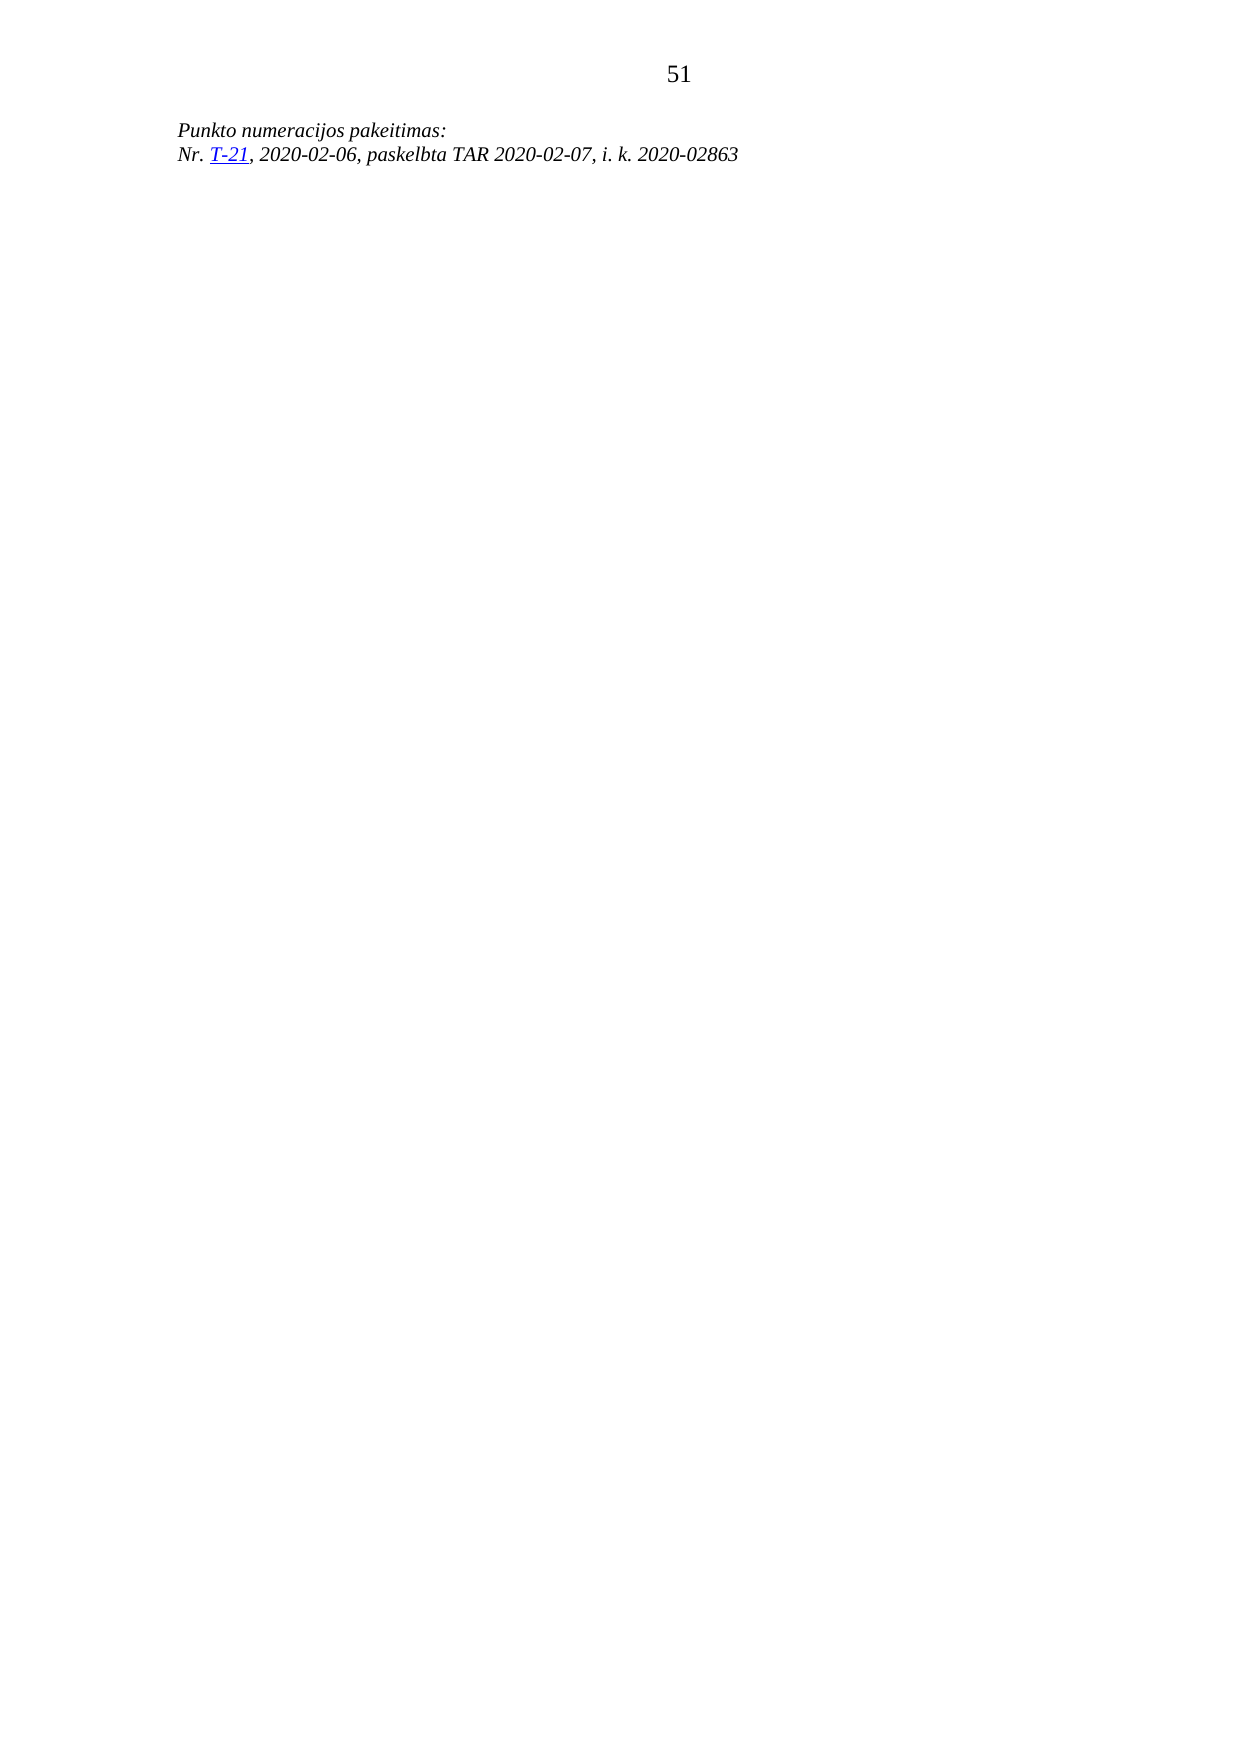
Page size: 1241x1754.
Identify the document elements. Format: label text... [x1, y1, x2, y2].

text Nr. T-21, 2020-02-06, paskelbta TAR 2020-02-07, i. k. 2020-02863 [177, 142, 1181, 166]
text Punkto numeracijos pakeitimas: [177, 118, 1181, 142]
